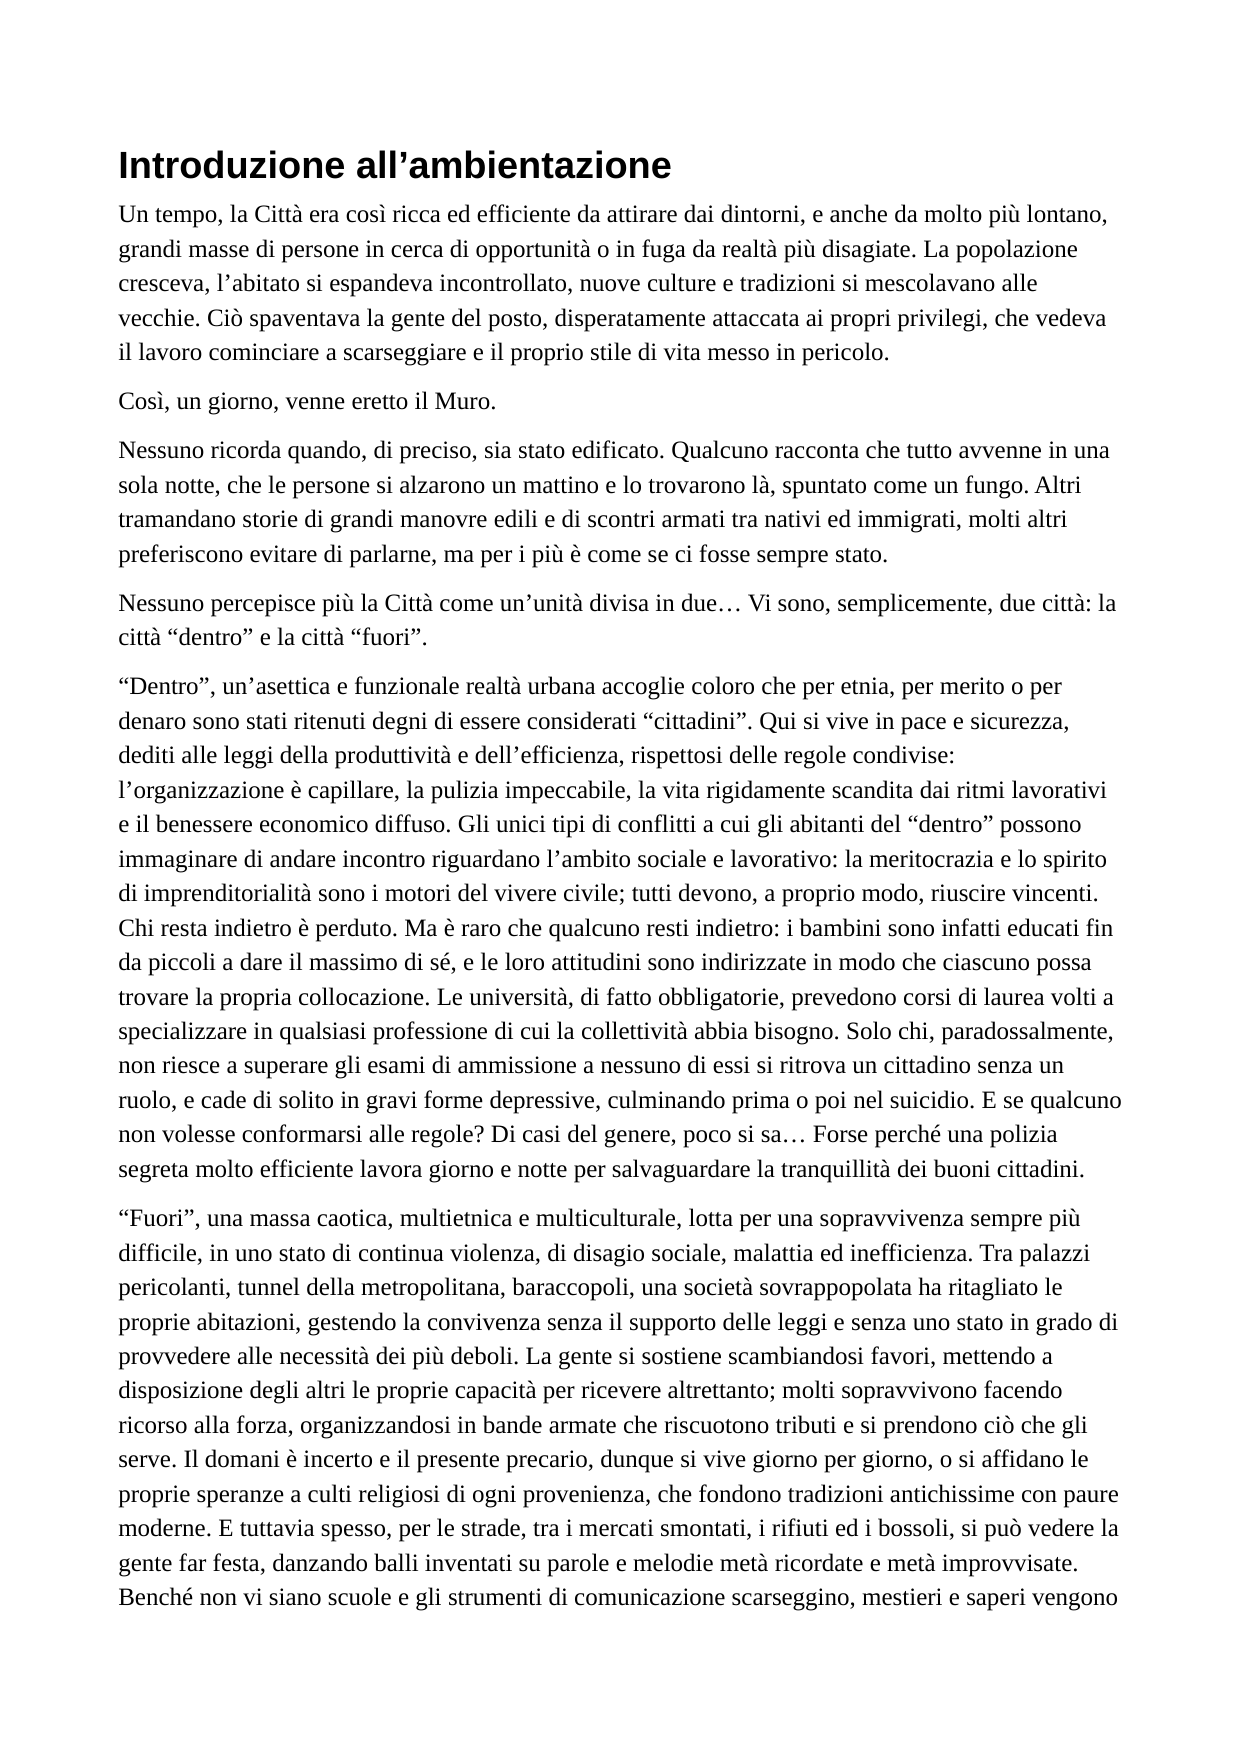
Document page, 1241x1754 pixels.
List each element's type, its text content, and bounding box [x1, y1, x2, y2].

text “Dentro”, un’asettica e funzionale realtà urbana accoglie coloro che per etnia, per merito o per denaro sono stati ritenuti degni di essere considerati “cittadini”. Qui si vive in pace e sicurezza, dediti alle leggi della produttività e dell’efficienza, rispettosi delle regole condivise: l’organizzazione è capillare, la pulizia impeccabile, la vita rigidamente scandita dai ritmi lavorativi e il benessere economico diffuso. Gli unici tipi di conflitti a cui gli abitanti del “dentro” possono immaginare di andare incontro riguardano l’ambito sociale e lavorativo: la meritocrazia e lo spirito di imprenditorialità sono i motori del vivere civile; tutti devono, a proprio modo, riuscire vincenti. Chi resta indietro è perduto. Ma è raro che qualcuno resti indietro: i bambini sono infatti educati fin da piccoli a dare il massimo di sé, e le loro attitudini sono indirizzate in modo che ciascuno possa trovare la propria collocazione. Le università, di fatto obbligatorie, prevedono corsi di laurea volti a specializzare in qualsiasi professione di cui la collettività abbia bisogno. Solo chi, paradossalmente, non riesce a superare gli esami di ammissione a nessuno di essi si ritrova un cittadino senza un ruolo, e cade di solito in gravi forme depressive, culminando prima o poi nel suicidio. E se qualcuno non volesse conformarsi alle regole? Di casi del genere, poco si sa… Forse perché una polizia segreta molto efficiente lavora giorno e notte per salvaguardare la tranquillità dei buoni cittadini. [118, 671, 1122, 1183]
subtitle Introduzione all’ambientazione [118, 143, 1122, 187]
text Un tempo, la Città era così ricca ed efficiente da attirare dai dintorni, e anche da molto più lontano, grandi masse di persone in cerca di opportunità o in fuga da realtà più disagiate. La popolazione cresceva, l’abitato si espandeva incontrollato, nuove culture e tradizioni si mescolavano alle vecchie. Ciò spaventava la gente del posto, disperatamente attaccata ai propri privilegi, che vedeva il lavoro cominciare a scarseggiare e il proprio stile di vita messo in pericolo. [118, 199, 1122, 366]
text Nessuno percepisce più la Città come un’unità divisa in due… Vi sono, semplicemente, due città: la città “dentro” e la città “fuori”. [118, 588, 1122, 651]
text “Fuori”, una massa caotica, multietnica e multiculturale, lotta per una sopravvivenza sempre più difficile, in uno stato di continua violenza, di disagio sociale, malattia ed inefficienza. Tra palazzi pericolanti, tunnel della metropolitana, baraccopoli, una società sovrappopolata ha ritagliato le proprie abitazioni, gestendo la convivenza senza il supporto delle leggi e senza uno stato in grado di provvedere alle necessità dei più deboli. La gente si sostiene scambiandosi favori, mettendo a disposizione degli altri le proprie capacità per ricevere altrettanto; molti sopravvivono facendo ricorso alla forza, organizzandosi in bande armate che riscuotono tributi e si prendono ciò che gli serve. Il domani è incerto e il presente precario, dunque si vive giorno per giorno, o si affidano le proprie speranze a culti religiosi di ogni provenienza, che fondono tradizioni antichissime con paure moderne. E tuttavia spesso, per le strade, tra i mercati smontati, i rifiuti ed i bossoli, si può vedere la gente far festa, danzando balli inventati su parole e melodie metà ricordate e metà improvvisate. Benché non vi siano scuole e gli strumenti di comunicazione scarseggino, mestieri e saperi vengono [118, 1203, 1122, 1611]
text Nessuno ricorda quando, di preciso, sia stato edificato. Qualcuno racconta che tutto avvenne in una sola notte, che le persone si alzarono un mattino e lo trovarono là, spuntato come un fungo. Altri tramandano storie di grandi manovre edili e di scontri armati tra nativi ed immigrati, molti altri preferiscono evitare di parlarne, ma per i più è come se ci fosse sempre stato. [118, 435, 1122, 567]
text Così, un giorno, venne eretto il Muro. [118, 386, 1122, 415]
